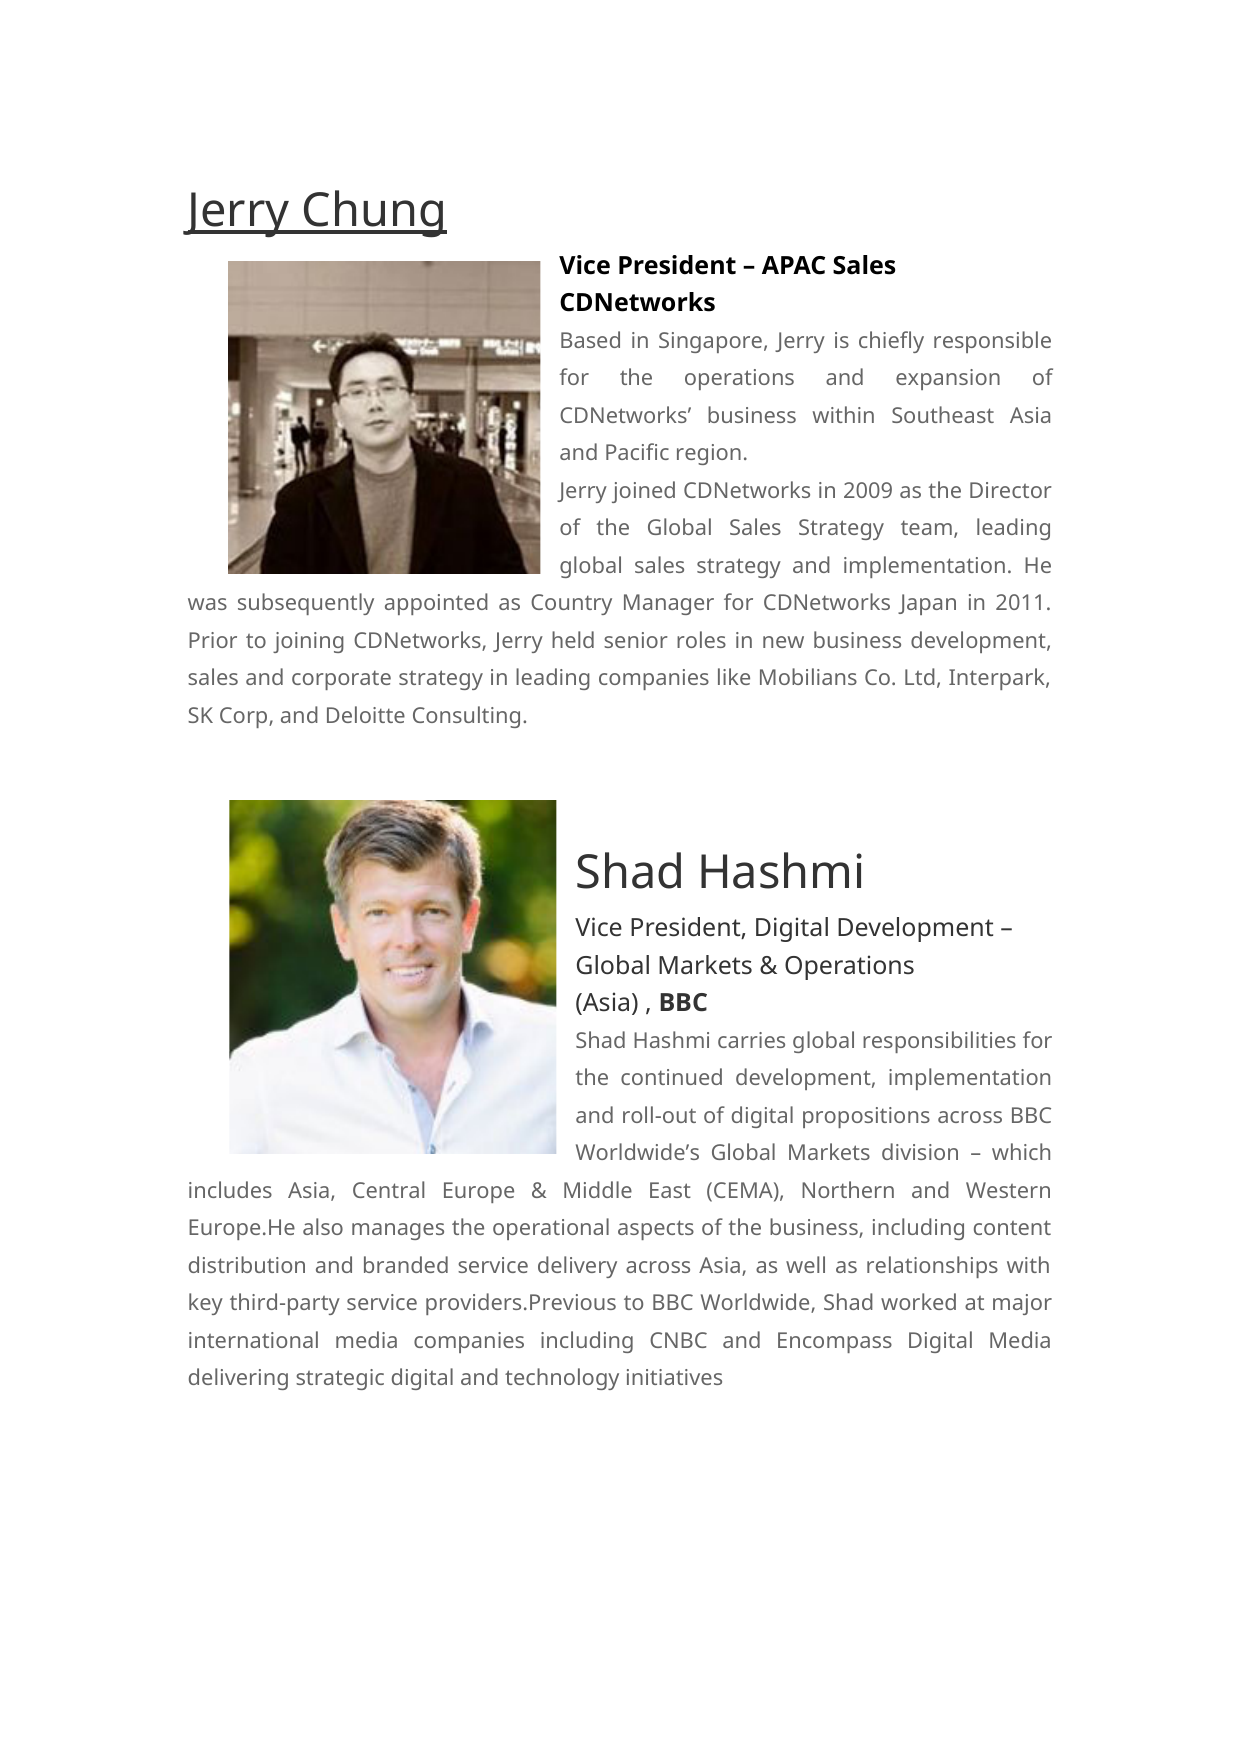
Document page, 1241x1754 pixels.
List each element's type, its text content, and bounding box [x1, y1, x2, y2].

picture [228, 261, 541, 574]
text Based in Singapore, Jerry is chiefly responsible for the operations and expansion of CDNetworks’ business within Southeast Asia and Pacific region. [541, 314, 1053, 464]
subtitle Vice President, Digital Development – Global Markets & Operations (Asia) , BBC [557, 902, 1053, 1014]
text Jerry joined CDNetworks in 2009 as the Director of the Global Sales Strategy team, leading global sales strategy and implementation. He was subsequently appointed as Country Manager for CDNetworks Japan in 2011. Prior to joining CDNetworks, Jerry held senior roles in new business development, sales and corporate strategy in leading companies like Mobilians Co. Ltd, Interpark, SK Corp, and Deloitte Consulting. [187, 464, 1053, 727]
subtitle Shad Hashmi [557, 827, 1053, 902]
text Shad Hashmi carries global responsibilities for the continued development, implementation and roll-out of digital propositions across BBC Worldwide’s Global Markets division – which includes Asia, Central Europe & Middle East (CEMA), Northern and Western Europe.He also manages the operational aspects of the business, including content distribution and branded service delivery across Asia, as well as relationships with key third-party service providers.Previous to BBC Worldwide, Shad worked at major international media companies including CNBC and Encompass Digital Media delivering strategic digital and technology initiatives [187, 1014, 1053, 1389]
text [187, 314, 228, 464]
subtitle Vice President – APAC Sales CDNetworks [187, 239, 1053, 314]
picture [229, 800, 557, 1154]
subtitle Jerry Chung [187, 164, 1053, 239]
subtitle [187, 902, 229, 1014]
subtitle [187, 827, 229, 902]
